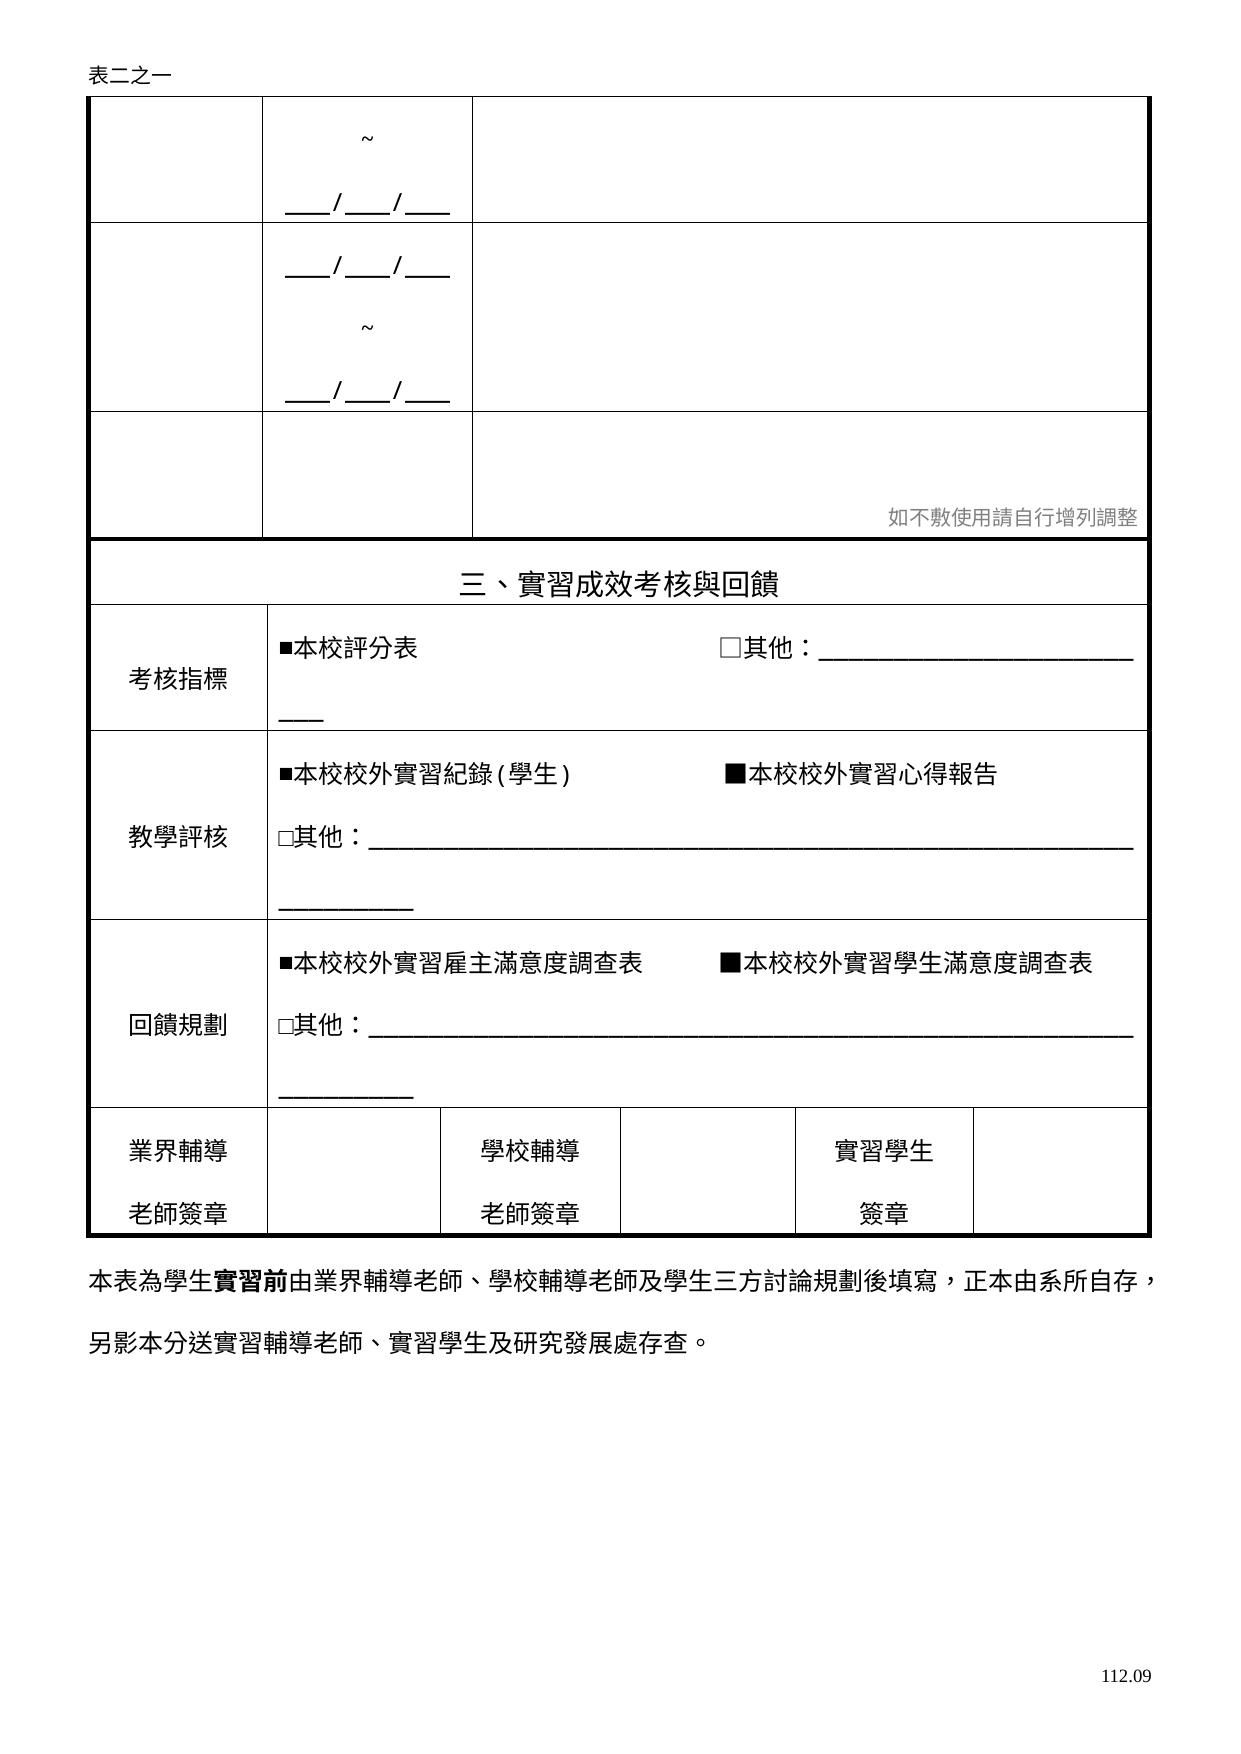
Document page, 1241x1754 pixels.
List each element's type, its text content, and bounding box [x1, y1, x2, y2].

table_cell 三、實習成效考核與回饋 [91, 541, 1147, 604]
table_cell 考核指標 [91, 605, 267, 730]
table_cell 業界輔導 老師簽章 [91, 1108, 267, 1233]
table_cell 教學評核 [91, 731, 267, 918]
table_cell [473, 97, 1147, 222]
table_cell ■本校評分表 □其他：________________________ [268, 605, 1147, 730]
table_cell 學校輔導 老師簽章 [441, 1108, 620, 1233]
table_cell ■本校校外實習紀錄(學生) ■本校校外實習心得報告 □其他：____________________________________________________________ [268, 731, 1147, 918]
text 本表為學生實習前由業界輔導老師、學校輔導老師及學生三方討論規劃後填寫，正本由系所自存，另影本分送實習輔導老師、實習學生及研究發展處存查。 [89, 1238, 1152, 1363]
table_cell [91, 223, 262, 411]
table_cell 實習學生 簽章 [796, 1108, 973, 1233]
table_cell 回饋規劃 [91, 920, 267, 1107]
table_cell [473, 223, 1147, 411]
table_cell [621, 1108, 795, 1233]
table_cell [91, 412, 262, 537]
table_cell ~ ___/___/___ [263, 97, 472, 222]
table_cell 如不敷使用請自行增列調整 [473, 412, 1147, 537]
table_cell [91, 97, 262, 222]
table_cell [263, 412, 472, 537]
table_cell ___/___/___ ~ ___/___/___ [263, 223, 472, 411]
table_cell ■本校校外實習雇主滿意度調查表 ■本校校外實習學生滿意度調查表 □其他：____________________________________________________________ [268, 920, 1147, 1107]
table_cell [974, 1108, 1147, 1233]
table_cell [268, 1108, 440, 1233]
